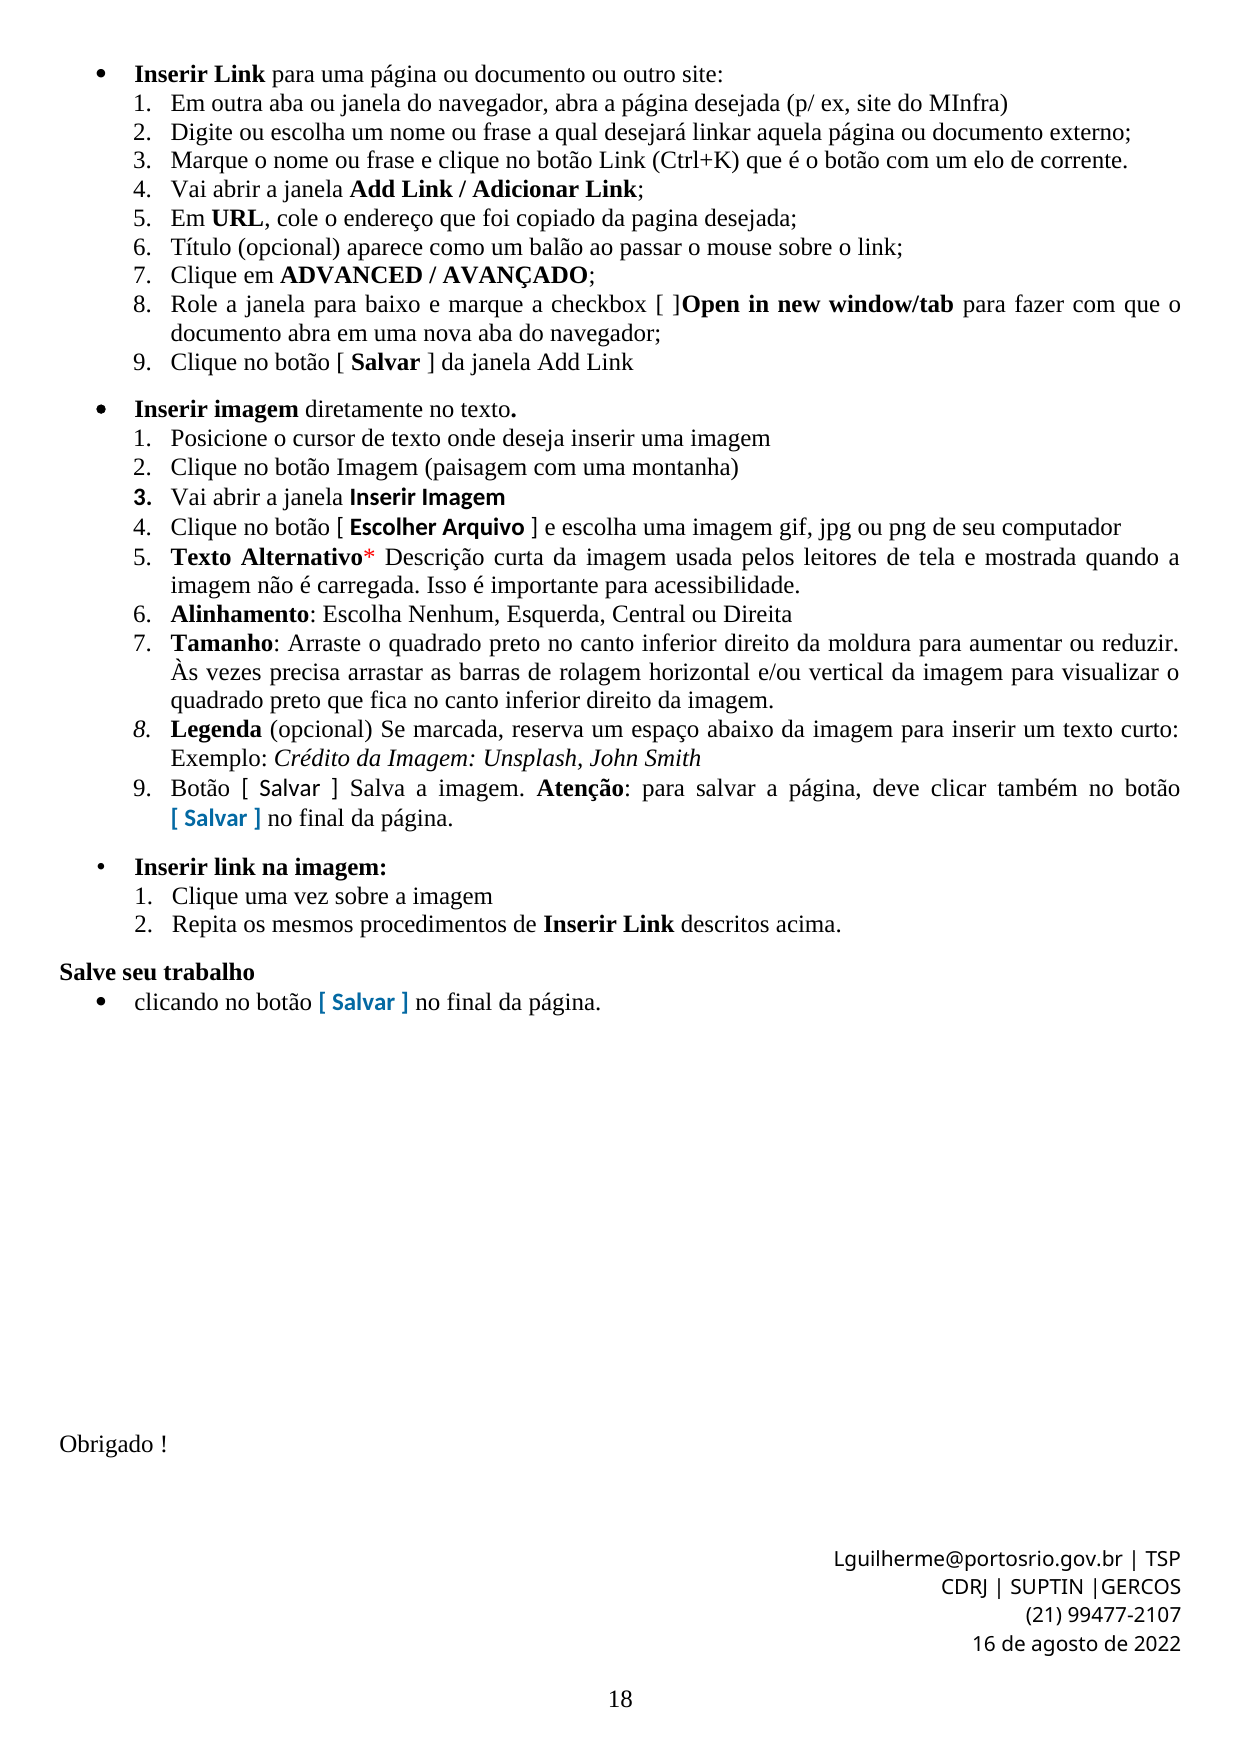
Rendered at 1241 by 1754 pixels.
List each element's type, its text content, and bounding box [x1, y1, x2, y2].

list Alinhamento: Escolha Nenhum, Esquerda, Central ou Direita [133, 599, 1181, 628]
list Clique em ADVANCED / AVANÇADO; [133, 260, 1181, 289]
text Obrigado ! [59, 1429, 1181, 1457]
list Botão [ Salvar ] Salva a imagem. Atenção: para salvar a página, deve clicar também no botão [ Salvar ] no final da página. [133, 772, 1181, 833]
text Lguilherme@portosrio.gov.br | TSP [59, 1544, 1181, 1572]
list Tamanho: Arraste o quadrado preto no canto inferior direito da moldura para aumentar ou reduzir. Às vezes precisa arrastar as barras de rolagem horizontal e/ou vertical da imagem para visualizar o quadrado preto que fica no canto inferior direito da imagem. [133, 628, 1181, 714]
list Texto Alternativo* Descrição curta da imagem usada pelos leitores de tela e mostrada quando a imagem não é carregada. Isso é importante para acessibilidade. [133, 542, 1181, 599]
text (21) 99477-2107 [59, 1601, 1181, 1629]
list Posicione o cursor de texto onde deseja inserir uma imagem [133, 423, 1181, 452]
list Título (opcional) aparece como um balão ao passar o mouse sobre o link; [133, 232, 1181, 260]
list Legenda (opcional) Se marcada, reserva um espaço abaixo da imagem para inserir um texto curto: Exemplo: Crédito da Imagem: Unsplash, John Smith [133, 714, 1181, 772]
list Clique no botão [ Escolher Arquivo ] e escolha uma imagem gif, jpg ou png de seu computador [133, 511, 1181, 542]
list Clique no botão [ Salvar ] da janela Add Link [133, 347, 1181, 375]
list Digite ou escolha um nome ou frase a qual desejará linkar aquela página ou documento externo; [133, 117, 1181, 145]
list Vai abrir a janela Inserir Imagem [133, 481, 1181, 511]
list Em URL, cole o endereço que foi copiado da pagina desejada; [133, 203, 1181, 232]
list Marque o nome ou frase e clique no botão Link (Ctrl+K) que é o botão com um elo de corrente. [133, 145, 1181, 174]
list Clique no botão Imagem (paisagem com uma montanha) [133, 452, 1181, 481]
text 16 de agosto de 2022 [59, 1629, 1181, 1657]
list Clique uma vez sobre a imagem [134, 881, 1181, 909]
text Salve seu trabalho [59, 957, 1181, 986]
list Inserir Link para uma página ou documento ou outro site: [97, 59, 1181, 88]
list Role a janela para baixo e marque a checkbox [ ]Open in new window/tab para fazer com que o documento abra em uma nova aba do navegador; [133, 289, 1181, 347]
list Inserir link na imagem: [97, 852, 1181, 881]
list Vai abrir a janela Add Link / Adicionar Link; [133, 174, 1181, 203]
text CDRJ | SUPTIN |GERCOS [59, 1572, 1181, 1601]
list Repita os mesmos procedimentos de Inserir Link descritos acima. [134, 909, 1181, 938]
list clicando no botão [ Salvar ] no final da página. [97, 986, 1181, 1017]
list Em outra aba ou janela do navegador, abra a página desejada (p/ ex, site do MInfra) [133, 88, 1181, 117]
list Inserir imagem diretamente no texto. [97, 394, 1181, 423]
